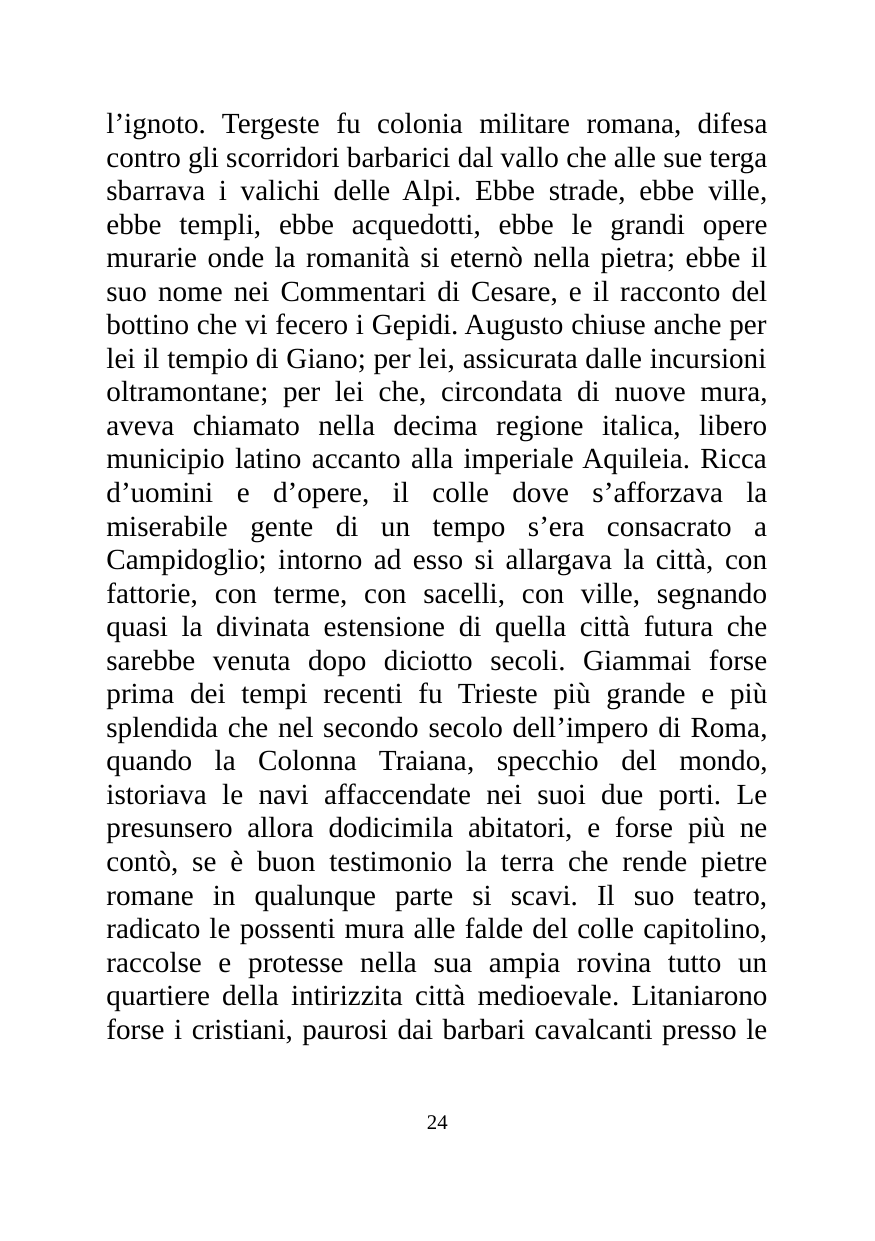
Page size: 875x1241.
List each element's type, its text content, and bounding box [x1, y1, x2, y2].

text l’ignoto. Tergeste fu colonia militare romana, difesa contro gli scorridori barbarici dal vallo che alle sue terga sbarrava i valichi delle Alpi. Ebbe strade, ebbe ville, ebbe templi, ebbe acquedotti, ebbe le grandi opere murarie onde la romanità si eternò nella pietra; ebbe il suo nome nei Commentari di Cesare, e il racconto del bottino che vi fecero i Gepidi. Augusto chiuse anche per lei il tempio di Giano; per lei, assicurata dalle incursioni oltramontane; per lei che, circondata di nuove mura, aveva chiamato nella decima regione italica, libero municipio latino accanto alla imperiale Aquileia. Ricca d’uomini e d’opere, il colle dove s’afforzava la miserabile gente di un tempo s’era consacrato a Campidoglio; intorno ad esso si allargava la città, con fattorie, con terme, con sacelli, con ville, segnando quasi la divinata estensione di quella città futura che sarebbe venuta dopo diciotto secoli. Giammai forse prima dei tempi recenti fu Trieste più grande e più splendida che nel secondo secolo dell’impero di Roma, quando la Colonna Traiana, specchio del mondo, istoriava le navi affaccendate nei suoi due porti. Le presunsero allora dodicimila abitatori, e forse più ne contò, se è buon testimonio la terra che rende pietre romane in qualunque parte si scavi. Il suo teatro, radicato le possenti mura alle falde del colle capitolino, raccolse e protesse nella sua ampia rovina tutto un quartiere della intirizzita città medioevale. Litaniarono forse i cristiani, paurosi dai barbari cavalcanti presso le [106, 106, 768, 1045]
